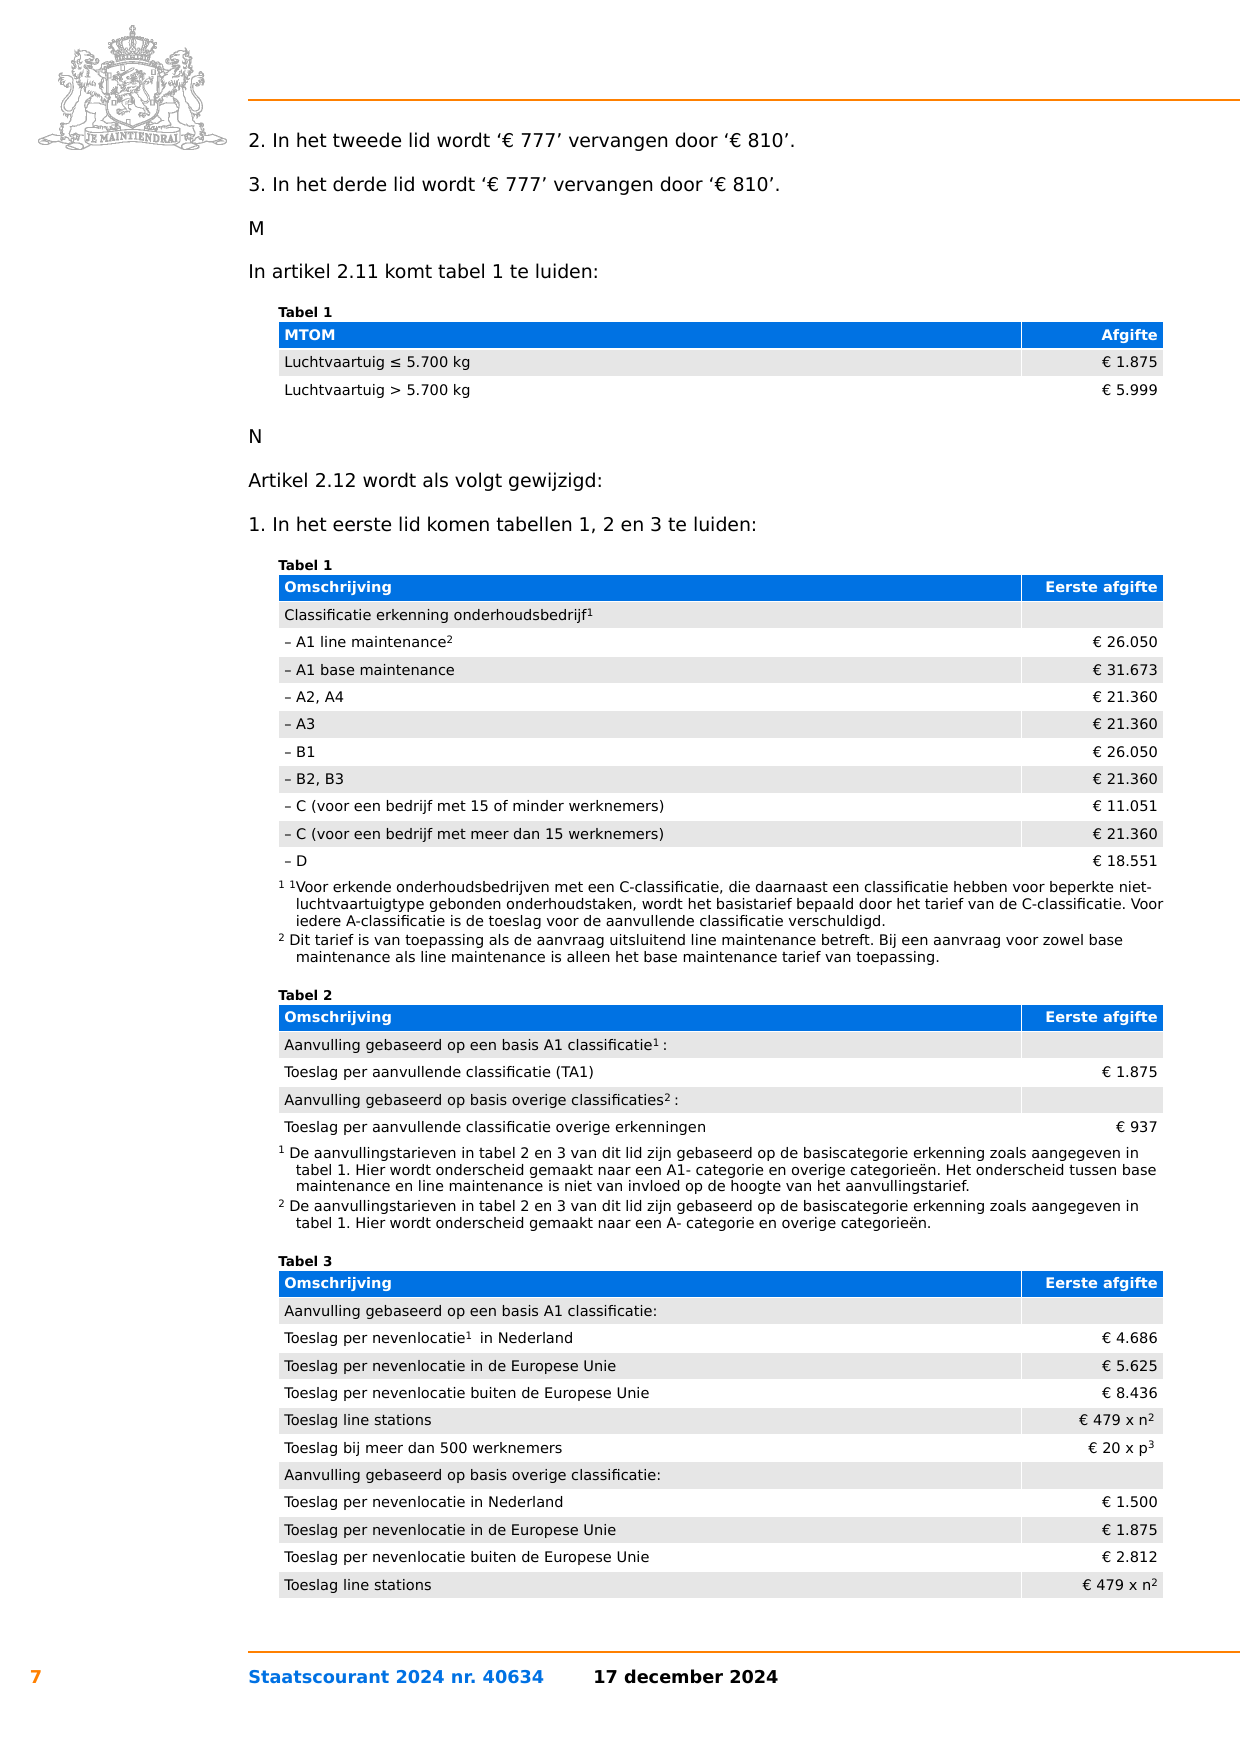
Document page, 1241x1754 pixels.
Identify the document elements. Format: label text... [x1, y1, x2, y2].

table_cell Aanvulling gebaseerd op basis overige classificatie: [279, 1462, 1021, 1489]
table_cell Toeslag per aanvullende classificatie overige erkenningen [279, 1114, 1021, 1141]
table_header Tabel 1 [278, 305, 1163, 321]
table_cell Toeslag per nevenlocatie buiten de Europese Unie [279, 1545, 1021, 1571]
table_cell € 5.999 [1022, 377, 1163, 403]
table_cell Toeslag bij meer dan 500 werknemers [279, 1435, 1021, 1461]
table_cell € 21.360 [1022, 766, 1163, 793]
table_cell € 18.551 [1022, 849, 1163, 875]
table_cell Toeslag per nevenlocatie in Nederland [279, 1490, 1021, 1516]
table_cell € 1.875 [1022, 1060, 1163, 1086]
table_cell Luchtvaartuig > 5.700 kg [279, 377, 1021, 403]
table_header Tabel 2 [278, 988, 1163, 1004]
table_cell Eerste afgifte [1022, 1005, 1163, 1031]
table_cell Toeslag per aanvullende classificatie (TA1) [279, 1060, 1021, 1086]
table_cell € 21.360 [1022, 711, 1163, 738]
table_cell Eerste afgifte [1022, 575, 1163, 601]
table_cell € 479 x n2 [1022, 1408, 1163, 1434]
table_cell [1022, 1087, 1163, 1113]
table_cell – B1 [279, 739, 1021, 765]
table_cell Omschrijving [279, 575, 1021, 601]
table_cell € 1.875 [1022, 1517, 1163, 1543]
table_cell € 26.050 [1022, 629, 1163, 656]
table_cell Toeslag per nevenlocatie buiten de Europese Unie [279, 1380, 1021, 1406]
table_cell € 21.360 [1022, 684, 1163, 710]
table_cell [1022, 1298, 1163, 1324]
table_cell € 21.360 [1022, 821, 1163, 847]
table_cell – D [279, 849, 1021, 875]
table_cell € 20 x p3 [1022, 1435, 1163, 1461]
table_header Tabel 1 [278, 558, 1163, 573]
table_cell – C (voor een bedrijf met meer dan 15 werknemers) [279, 821, 1021, 847]
table_cell Toeslag line stations [279, 1572, 1021, 1598]
table_cell Omschrijving [279, 1271, 1021, 1297]
table_cell Aanvulling gebaseerd op een basis A1 classificatie1: [279, 1032, 1021, 1058]
table_cell – A1 base maintenance [279, 657, 1021, 683]
table_cell – A2, A4 [279, 684, 1021, 710]
text Artikel 2.12 wordt als volgt gewijzigd: [248, 470, 1163, 492]
table_cell € 26.050 [1022, 739, 1163, 765]
text In artikel 2.11 komt tabel 1 te luiden: [248, 261, 1163, 283]
table_cell € 11.051 [1022, 794, 1163, 820]
table_header Tabel 3 [278, 1254, 1163, 1269]
table_cell – B2, B3 [279, 766, 1021, 793]
table_cell Toeslag per nevenlocatie1 in Nederland [279, 1325, 1021, 1352]
text N [248, 426, 1163, 448]
table_cell € 5.625 [1022, 1353, 1163, 1379]
table_cell Eerste afgifte [1022, 1271, 1163, 1297]
table_cell – A3 [279, 711, 1021, 738]
table_cell 1 1Voor erkende onderhoudsbedrijven met een C-classificatie, die daarnaast een classificatie hebben voor beperkte niet-luchtvaartuigtype gebonden onderhoudstaken, wordt het basistarief bepaald door het tarief van de C-classificatie. Voor iedere A-classificatie is de toeslag voor de aanvullende classificatie verschuldigd. 2 Dit tarief is van toepassing als de aanvraag uitsluitend line maintenance betreft. Bij een aanvraag voor zowel base maintenance als line maintenance is alleen het base maintenance tarief van toepassing. [278, 876, 1163, 966]
table_cell € 2.812 [1022, 1545, 1163, 1571]
table_cell MTOM [279, 322, 1021, 348]
table_cell 1 De aanvullingstarieven in tabel 2 en 3 van dit lid zijn gebaseerd op de basiscategorie erkenning zoals aangegeven in tabel 1. Hier wordt onderscheid gemaakt naar een A1- categorie en overige categorieën. Het onderscheid tussen base maintenance en line maintenance is niet van invloed op de hoogte van het aanvullingstarief. 2 De aanvullingstarieven in tabel 2 en 3 van dit lid zijn gebaseerd op de basiscategorie erkenning zoals aangegeven in tabel 1. Hier wordt onderscheid gemaakt naar een A- categorie en overige categorieën. [278, 1142, 1163, 1232]
table_cell € 8.436 [1022, 1380, 1163, 1406]
table_cell [1022, 1032, 1163, 1058]
text 2. In het tweede lid wordt ‘€ 777’ vervangen door ‘€ 810’. [248, 130, 1163, 152]
table_cell € 479 x n2 [1022, 1572, 1163, 1598]
table_cell [1022, 1462, 1163, 1489]
table_cell Toeslag per nevenlocatie in de Europese Unie [279, 1353, 1021, 1379]
table_cell [1022, 602, 1163, 628]
picture [38, 25, 227, 150]
table_cell Classificatie erkenning onderhoudsbedrijf1 [279, 602, 1021, 628]
table_cell Aanvulling gebaseerd op basis overige classificaties2: [279, 1087, 1021, 1113]
table_cell € 1.500 [1022, 1490, 1163, 1516]
text 3. In het derde lid wordt ‘€ 777’ vervangen door ‘€ 810’. [248, 174, 1163, 196]
table_cell Aanvulling gebaseerd op een basis A1 classificatie: [279, 1298, 1021, 1324]
table_cell Omschrijving [279, 1005, 1021, 1031]
table_cell Afgifte [1022, 322, 1163, 348]
table_cell Toeslag line stations [279, 1408, 1021, 1434]
table_cell – C (voor een bedrijf met 15 of minder werknemers) [279, 794, 1021, 820]
table_cell – A1 line maintenance2 [279, 629, 1021, 656]
table_cell € 1.875 [1022, 350, 1163, 376]
table_cell Toeslag per nevenlocatie in de Europese Unie [279, 1517, 1021, 1543]
table_cell Luchtvaartuig ≤ 5.700 kg [279, 350, 1021, 376]
text M [248, 218, 1163, 239]
table_cell € 4.686 [1022, 1325, 1163, 1352]
table_cell € 31.673 [1022, 657, 1163, 683]
text 1. In het eerste lid komen tabellen 1, 2 en 3 te luiden: [248, 514, 1163, 536]
table_cell € 937 [1022, 1114, 1163, 1141]
